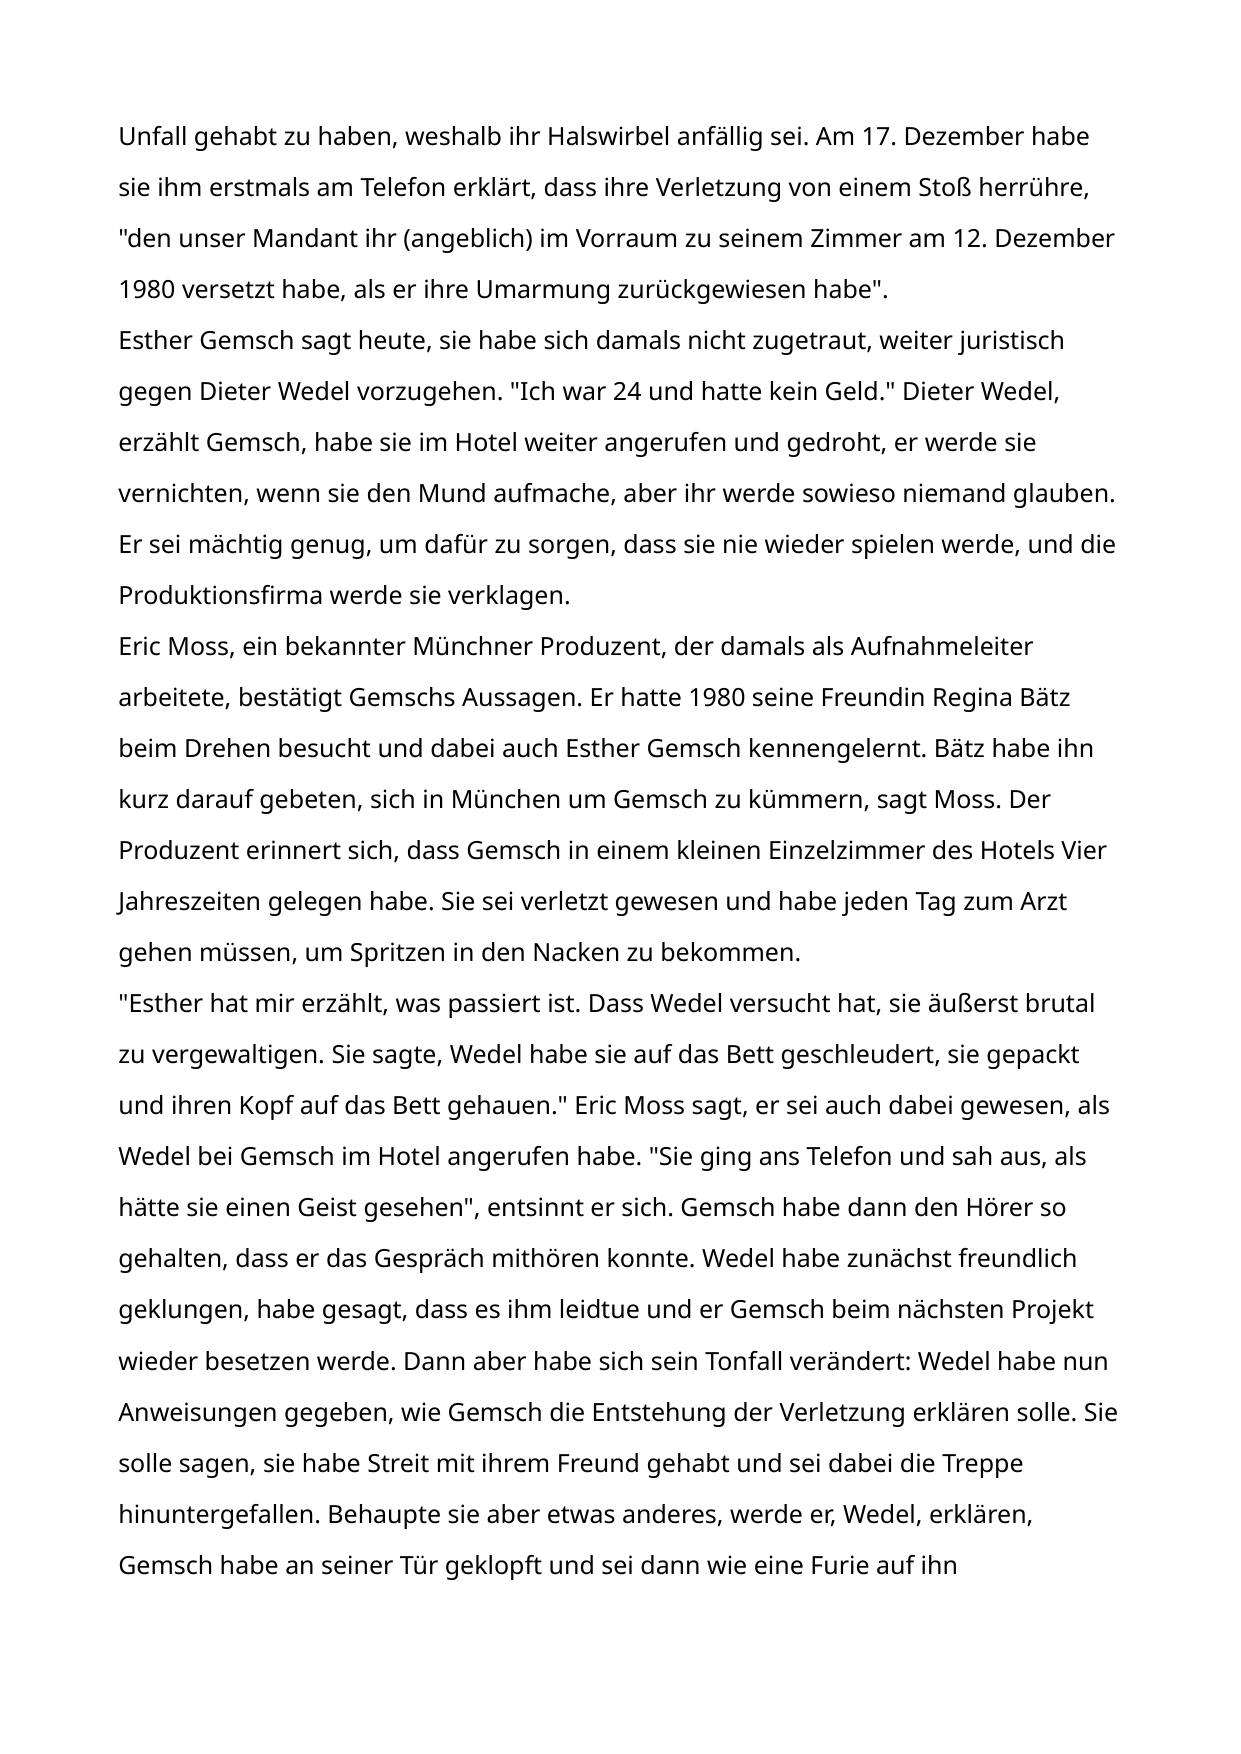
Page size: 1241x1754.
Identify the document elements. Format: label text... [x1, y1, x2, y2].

text Eric Moss, ein bekannter Münchner Produzent, der damals als Aufnahmeleiter arbeitete, bestätigt Gemschs Aussagen. Er hatte 1980 seine Freundin Regina Bätz beim Drehen besucht und dabei auch Esther Gemsch kennengelernt. Bätz habe ihn kurz darauf gebeten, sich in München um Gemsch zu kümmern, sagt Moss. Der Produzent erinnert sich, dass Gemsch in einem kleinen Einzelzimmer des Hotels Vier Jahreszeiten gelegen habe. Sie sei verletzt gewesen und habe jeden Tag zum Arzt gehen müssen, um Spritzen in den Nacken zu bekommen. [118, 628, 1122, 969]
text "Esther hat mir erzählt, was passiert ist. Dass Wedel versucht hat, sie äußerst brutal zu vergewaltigen. Sie sagte, Wedel habe sie auf das Bett geschleudert, sie gepackt und ihren Kopf auf das Bett gehauen." Eric Moss sagt, er sei auch dabei gewesen, als Wedel bei Gemsch im Hotel angerufen habe. "Sie ging ans Telefon und sah aus, als hätte sie einen Geist gesehen", entsinnt er sich. Gemsch habe dann den Hörer so gehalten, dass er das Gespräch mithören konnte. Wedel habe zunächst freundlich geklungen, habe gesagt, dass es ihm leidtue und er Gemsch beim nächsten Projekt wieder besetzen werde. Dann aber habe sich sein Tonfall verändert: Wedel habe nun Anweisungen gegeben, wie Gemsch die Entstehung der Verletzung erklären solle. Sie solle sagen, sie habe Streit mit ihrem Freund gehabt und sei dabei die Treppe hinuntergefallen. Behaupte sie aber etwas anderes, werde er, Wedel, erklären, Gemsch habe an seiner Tür geklopft und sei dann wie eine Furie auf ihn [118, 986, 1122, 1581]
text Unfall gehabt zu haben, weshalb ihr Halswirbel anfällig sei. Am 17. Dezember habe sie ihm erstmals am Telefon erklärt, dass ihre Verletzung von einem Stoß herrühre, "den unser Mandant ihr (angeblich) im Vorraum zu seinem Zimmer am 12. Dezember 1980 versetzt habe, als er ihre Umarmung zurückgewiesen habe". [118, 118, 1122, 305]
text Esther Gemsch sagt heute, sie habe sich damals nicht zugetraut, weiter juristisch gegen Dieter Wedel vorzugehen. "Ich war 24 und hatte kein Geld." Dieter Wedel, erzählt Gemsch, habe sie im Hotel weiter angerufen und gedroht, er werde sie vernichten, wenn sie den Mund aufmache, aber ihr werde sowieso niemand glauben. Er sei mächtig genug, um dafür zu sorgen, dass sie nie wieder spielen werde, und die Produktionsfirma werde sie verklagen. [118, 322, 1122, 612]
